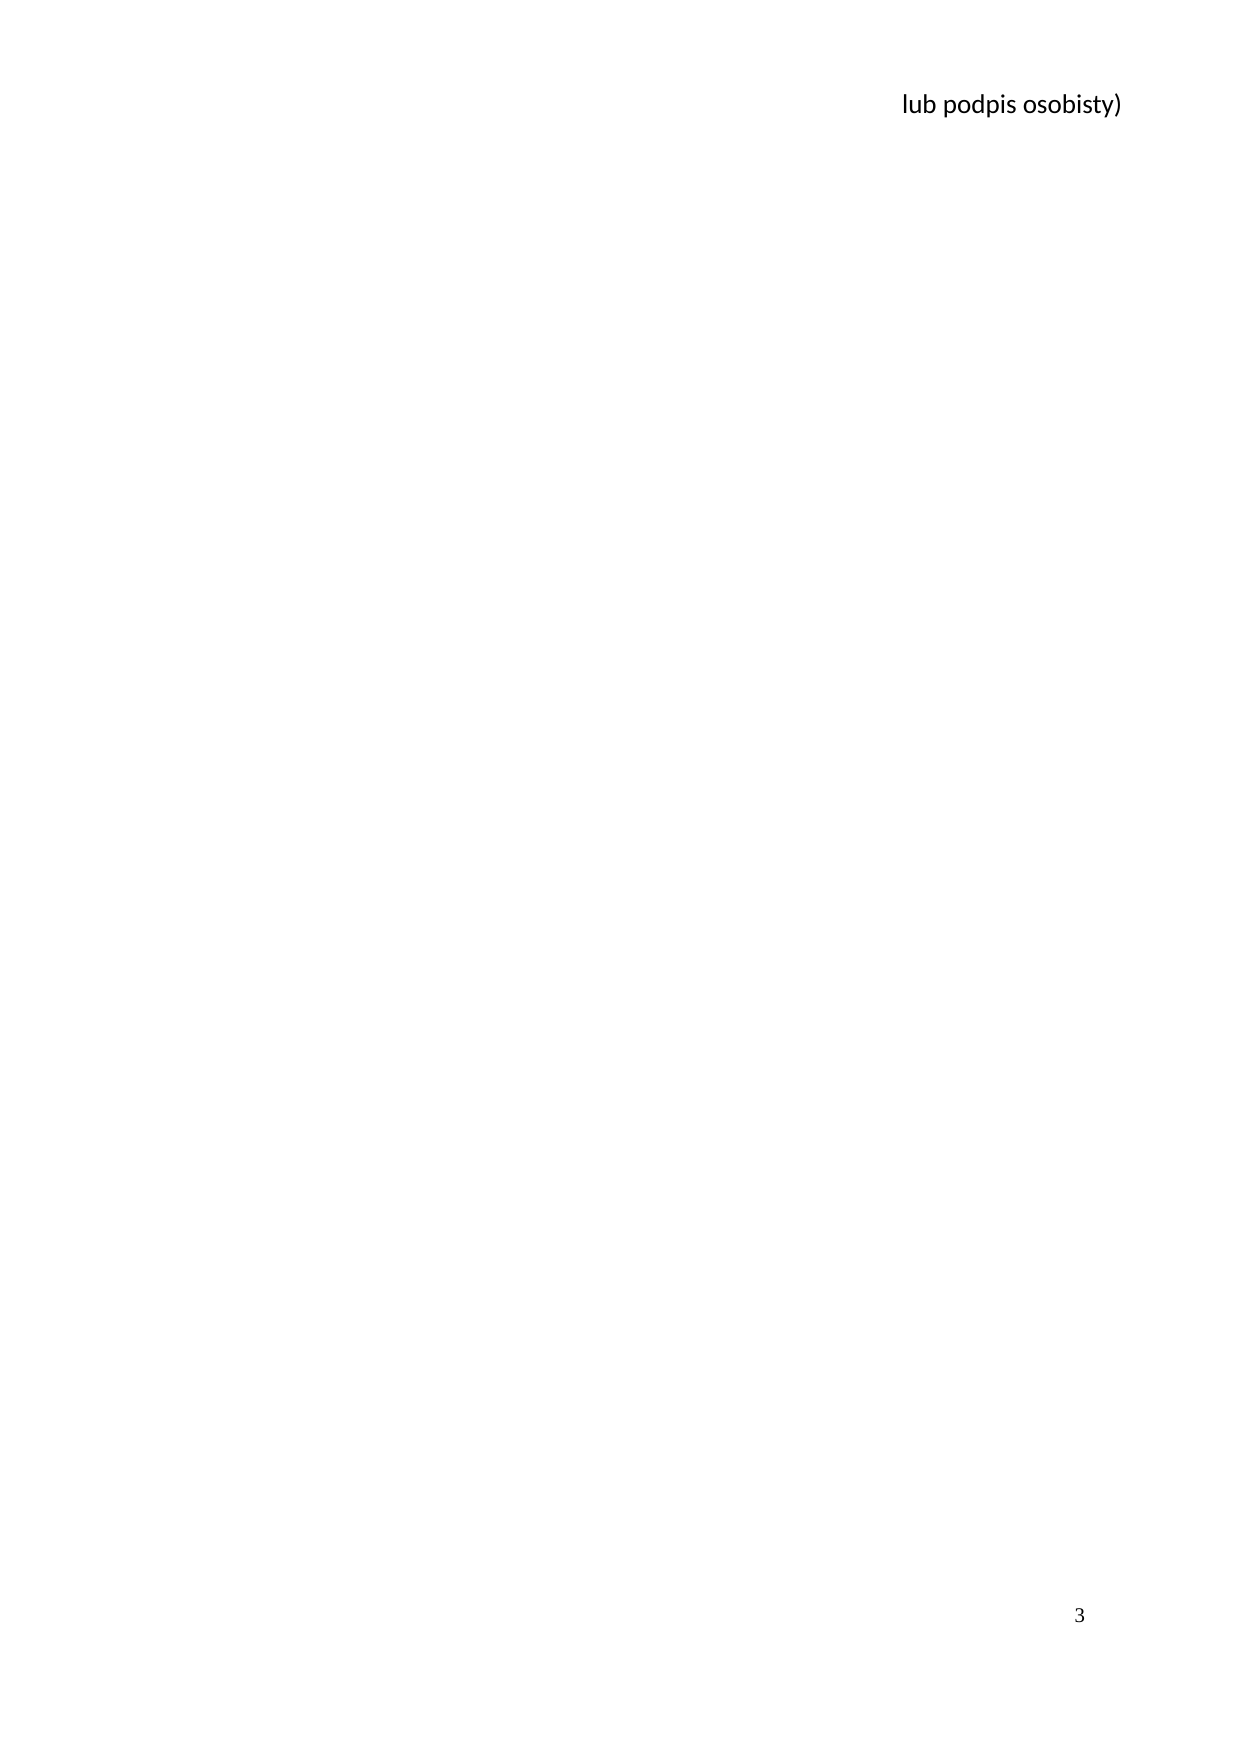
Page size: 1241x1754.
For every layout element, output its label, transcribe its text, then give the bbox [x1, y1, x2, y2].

text lub podpis osobisty) [118, 87, 1122, 120]
